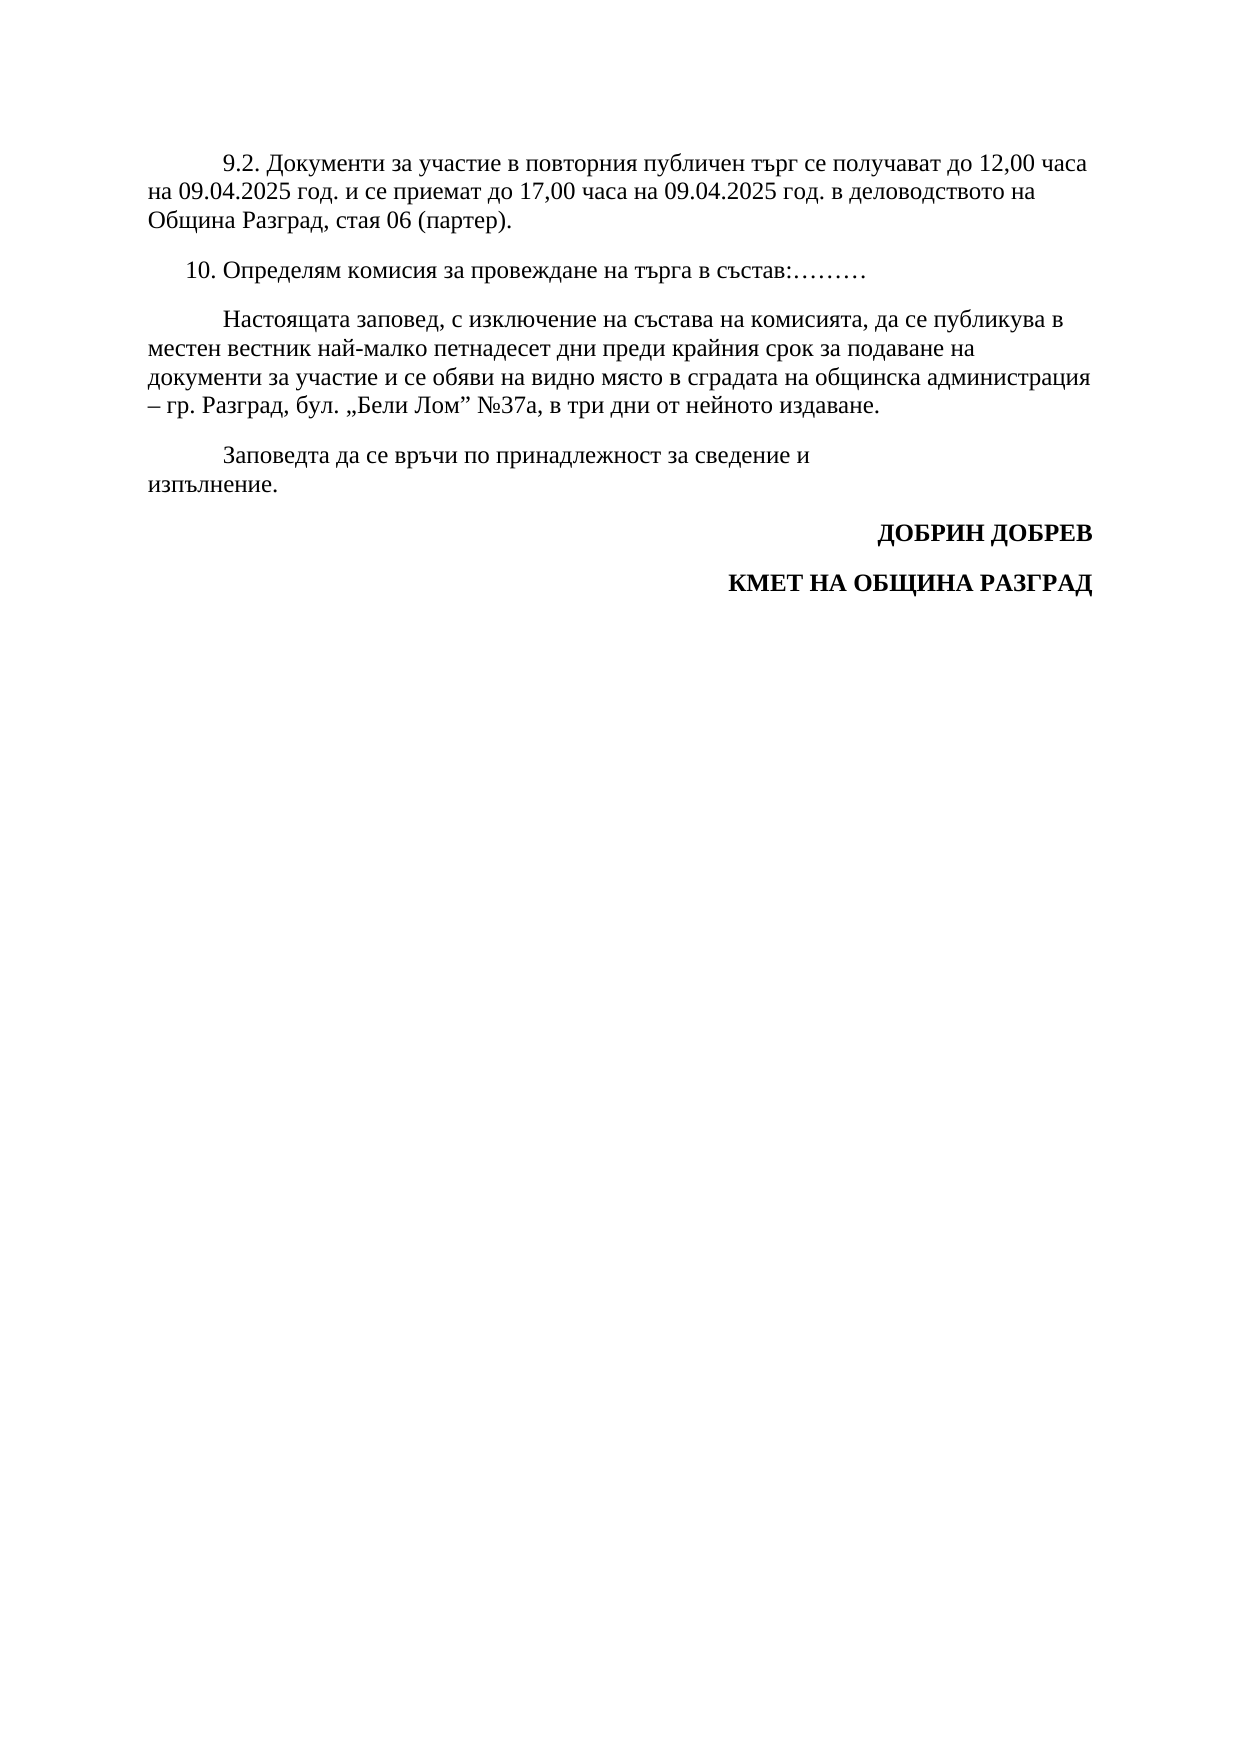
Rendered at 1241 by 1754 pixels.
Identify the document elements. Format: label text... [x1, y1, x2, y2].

text Заповедта да се връчи по принадлежност за сведение и изпълнение. [148, 440, 1093, 498]
list Определям комисия за провеждане на търга в състав:……… [185, 255, 1093, 283]
text ДОБРИН ДОБРЕВ [148, 518, 1093, 547]
text 9.2. Документи за участие в повторния публичен търг се получават до 12,00 часа на 09.04.2025 год. и се приемат до 17,00 часа на 09.04.2025 год. в деловодството на Община Разград, стая 06 (партер). [148, 148, 1093, 234]
text Настоящата заповед, с изключение на състава на комисията, да се публикува в местен вестник най-малко петнадесет дни преди крайния срок за подаване на документи за участие и се обяви на видно място в сградата на общинска администрация – гр. Разград, бул. „Бели Лом” №37а, в три дни от нейното издаване. [148, 304, 1093, 419]
text КМЕТ НА ОБЩИНА РАЗГРАД [148, 568, 1093, 597]
